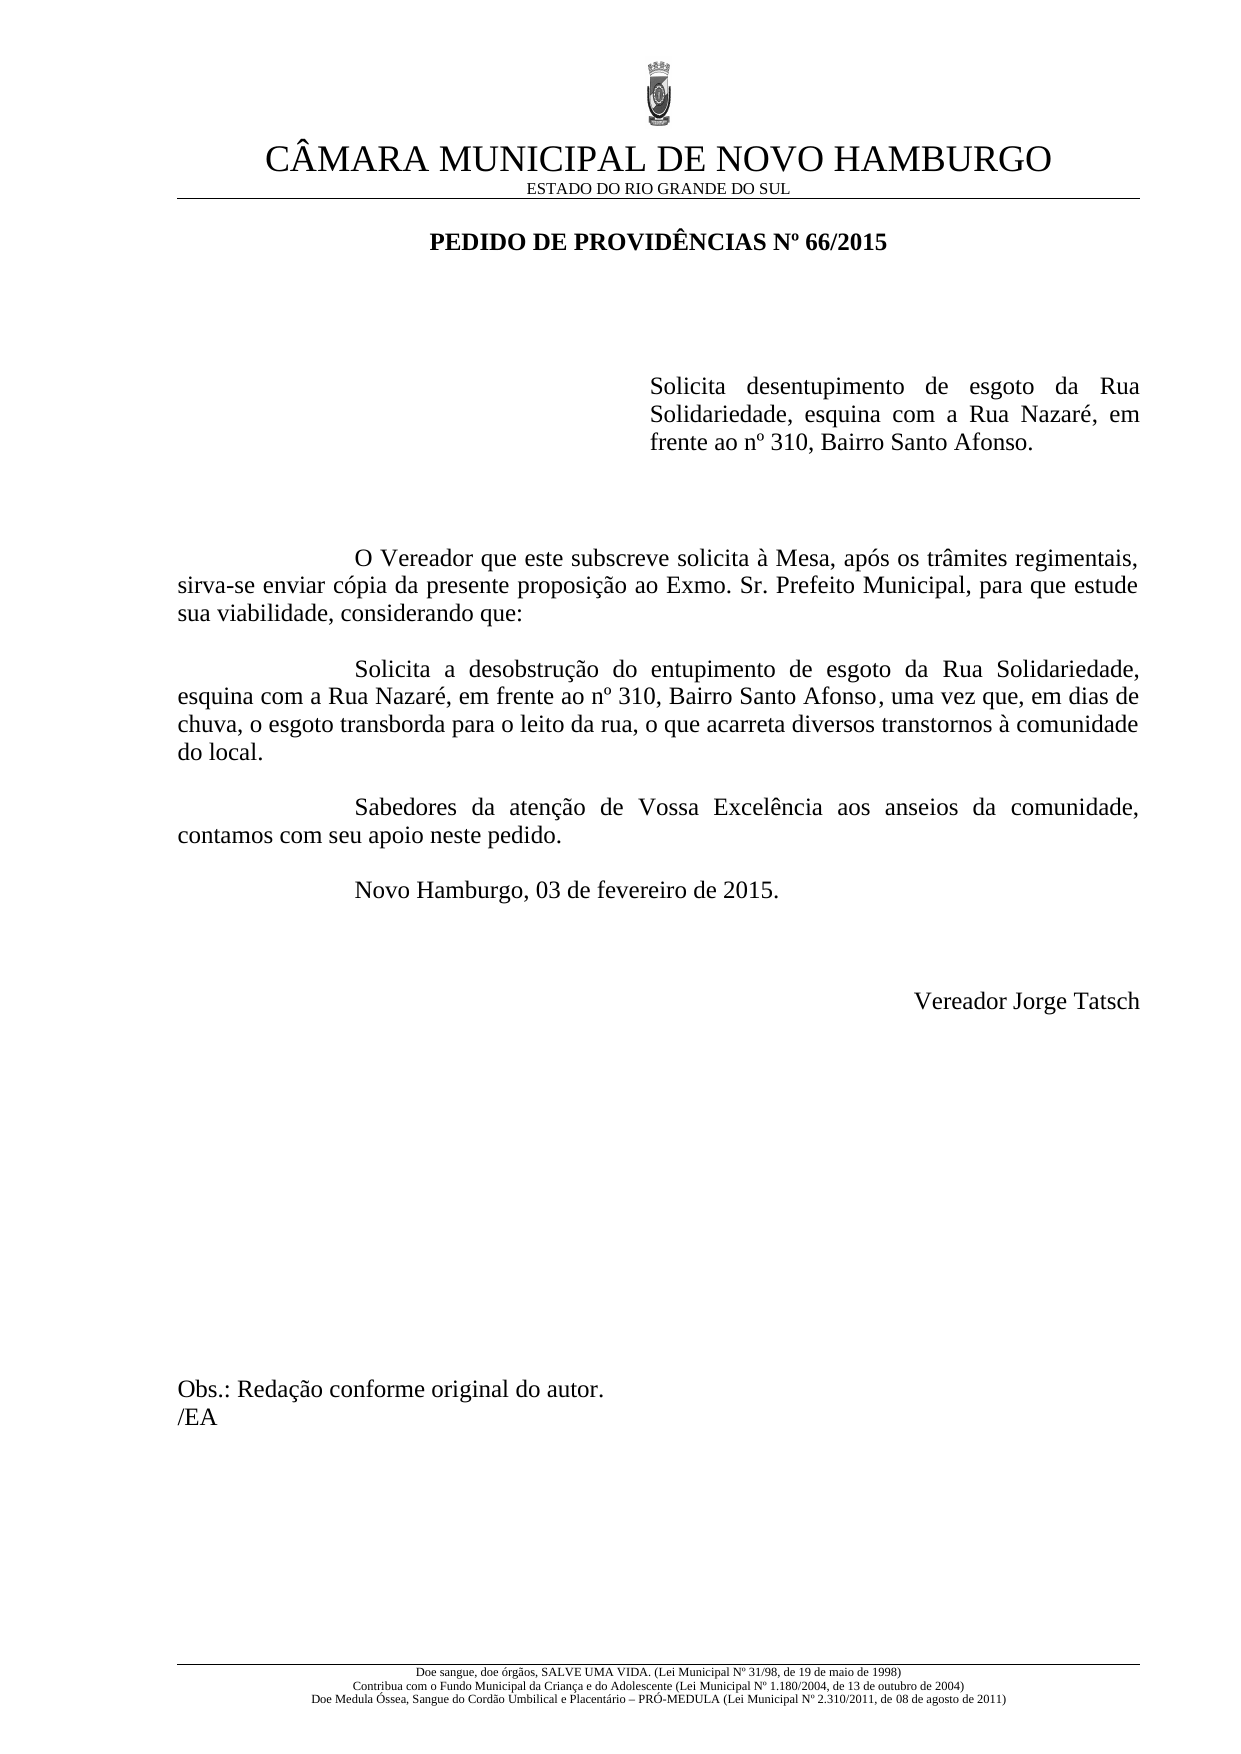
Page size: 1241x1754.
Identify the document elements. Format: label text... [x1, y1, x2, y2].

text Solicita desentupimento de esgoto da Rua Solidariedade, esquina com a Rua Nazaré, em frente ao nº 310, Bairro Santo Afonso. [649, 372, 1140, 455]
text PEDIDO DE PROVIDÊNCIAS Nº 66/2015 [177, 228, 1140, 256]
text Obs.: Redação conforme original do autor. [177, 1375, 1140, 1403]
text Vereador Jorge Tatsch [177, 987, 1140, 1015]
text Solicita a desobstrução do entupimento de esgoto da Rua Solidariedade, esquina com a Rua Nazaré, em frente ao nº 310, Bairro Santo Afonso, uma vez que, em dias de chuva, o esgoto transborda para o leito da rua, o que acarreta diversos transtornos à comunidade do local. [177, 655, 1140, 766]
text /EA [177, 1403, 1140, 1431]
text Sabedores da atenção de Vossa Excelência aos anseios da comunidade, contamos com seu apoio neste pedido. [177, 793, 1140, 849]
text O Vereador que este subscreve solicita à Mesa, após os trâmites regimentais, sirva-se enviar cópia da presente proposição ao Exmo. Sr. Prefeito Municipal, para que estude sua viabilidade, considerando que: [177, 544, 1140, 627]
text Novo Hamburgo, 03 de fevereiro de 2015. [177, 876, 1140, 904]
